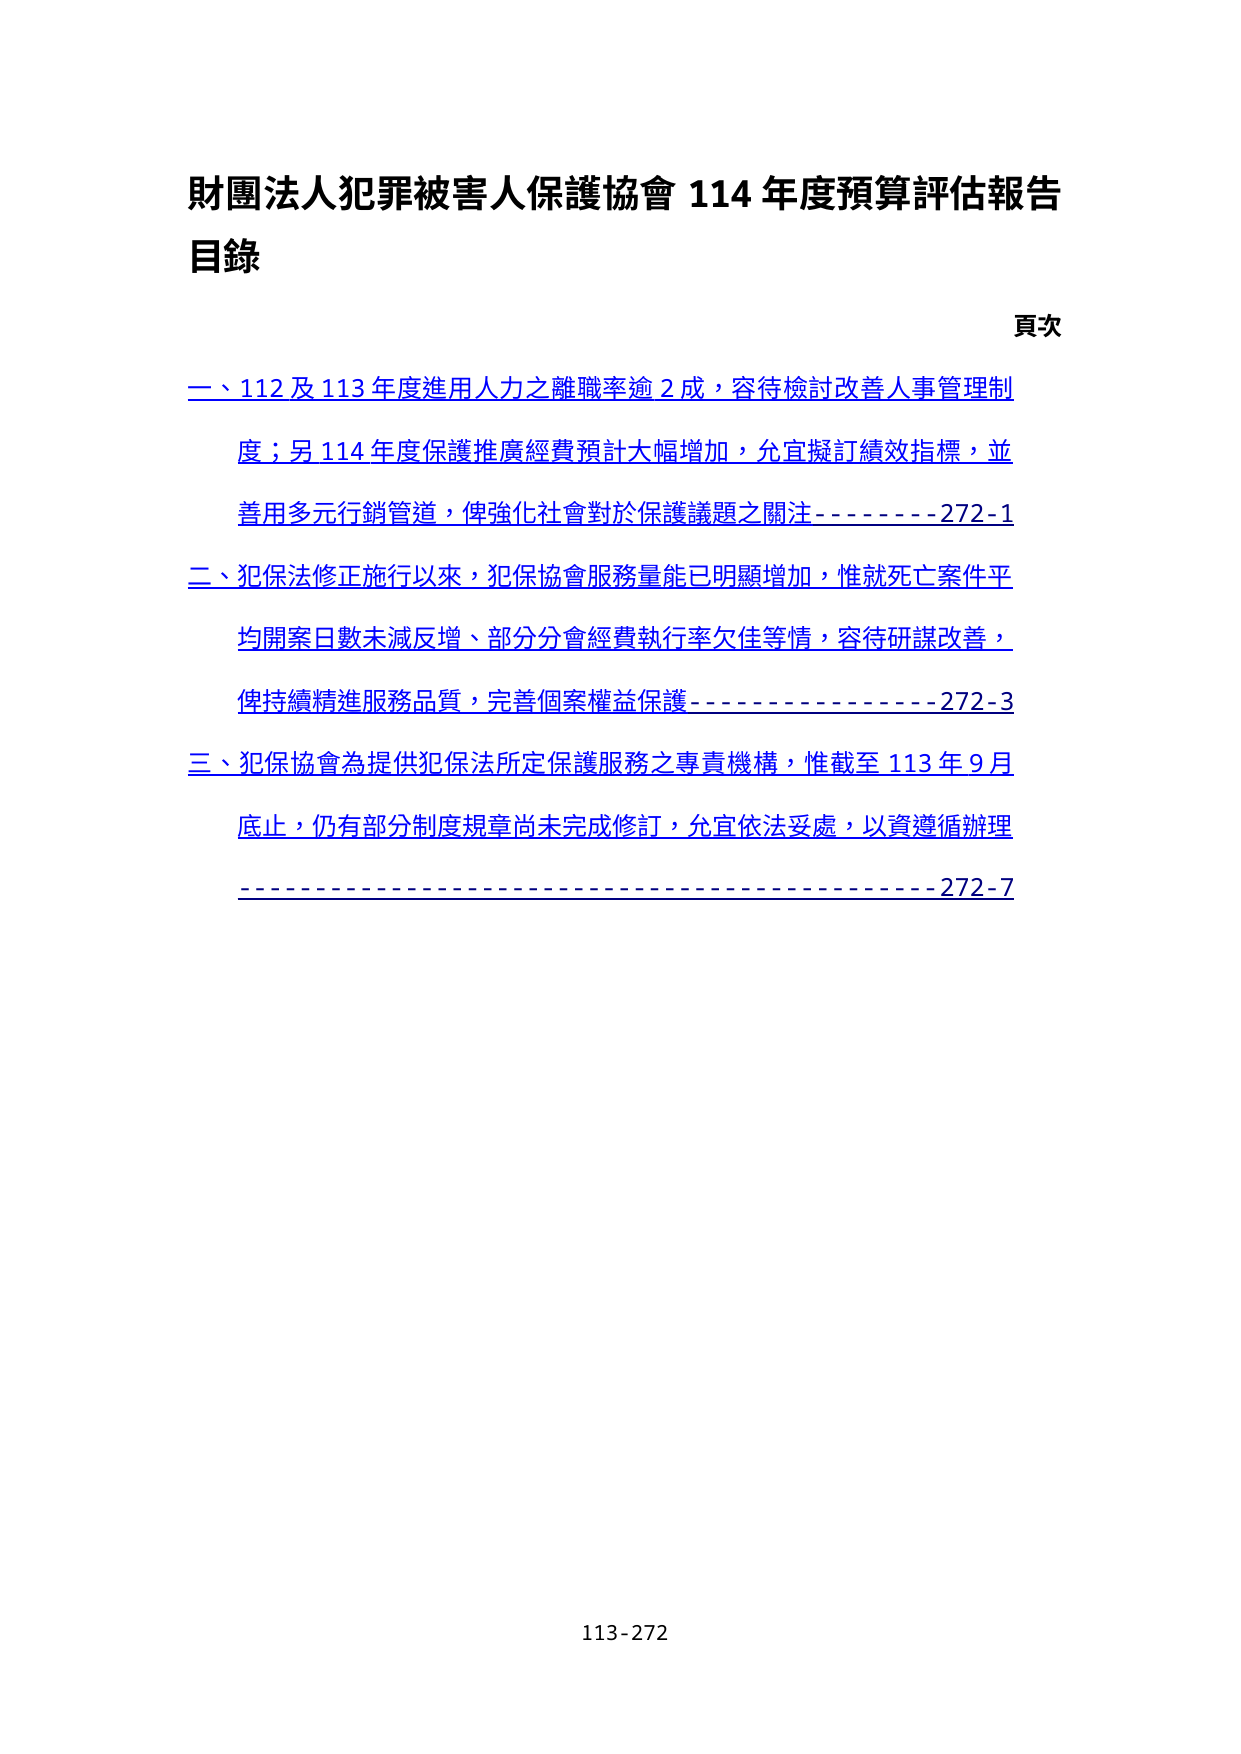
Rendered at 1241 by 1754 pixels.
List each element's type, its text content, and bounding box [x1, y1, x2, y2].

text 財團法人犯罪被害人保護協會114年度預算評估報告目錄 [187, 150, 1063, 275]
text 底止，仍有部分制度規章尚未完成修訂，允宜依法妥處，以資遵循辦理 272-7 [187, 775, 1014, 907]
text 三、犯保協會為提供犯保法所定保護服務之專責機構，惟截至113年9月 [187, 720, 1014, 774]
text 二、犯保法修正施行以來，犯保協會服務量能已明顯增加，惟就死亡案件平均開案日數未減反增、部分分會經費執行率欠佳等情，容待研謀改善，俾持續精進服務品質，完善個案權益保護 272-3 [187, 532, 1014, 720]
text 一、112及113年度進用人力之離職率逾2成，容待檢討改善人事管理制 [187, 345, 1014, 399]
text 度；另114年度保護推廣經費預計大幅增加，允宜擬訂績效指標，並善用多元行銷管道，俾強化社會對於保護議題之關注 272-1 [187, 400, 1014, 532]
text 頁次 [187, 282, 1063, 345]
